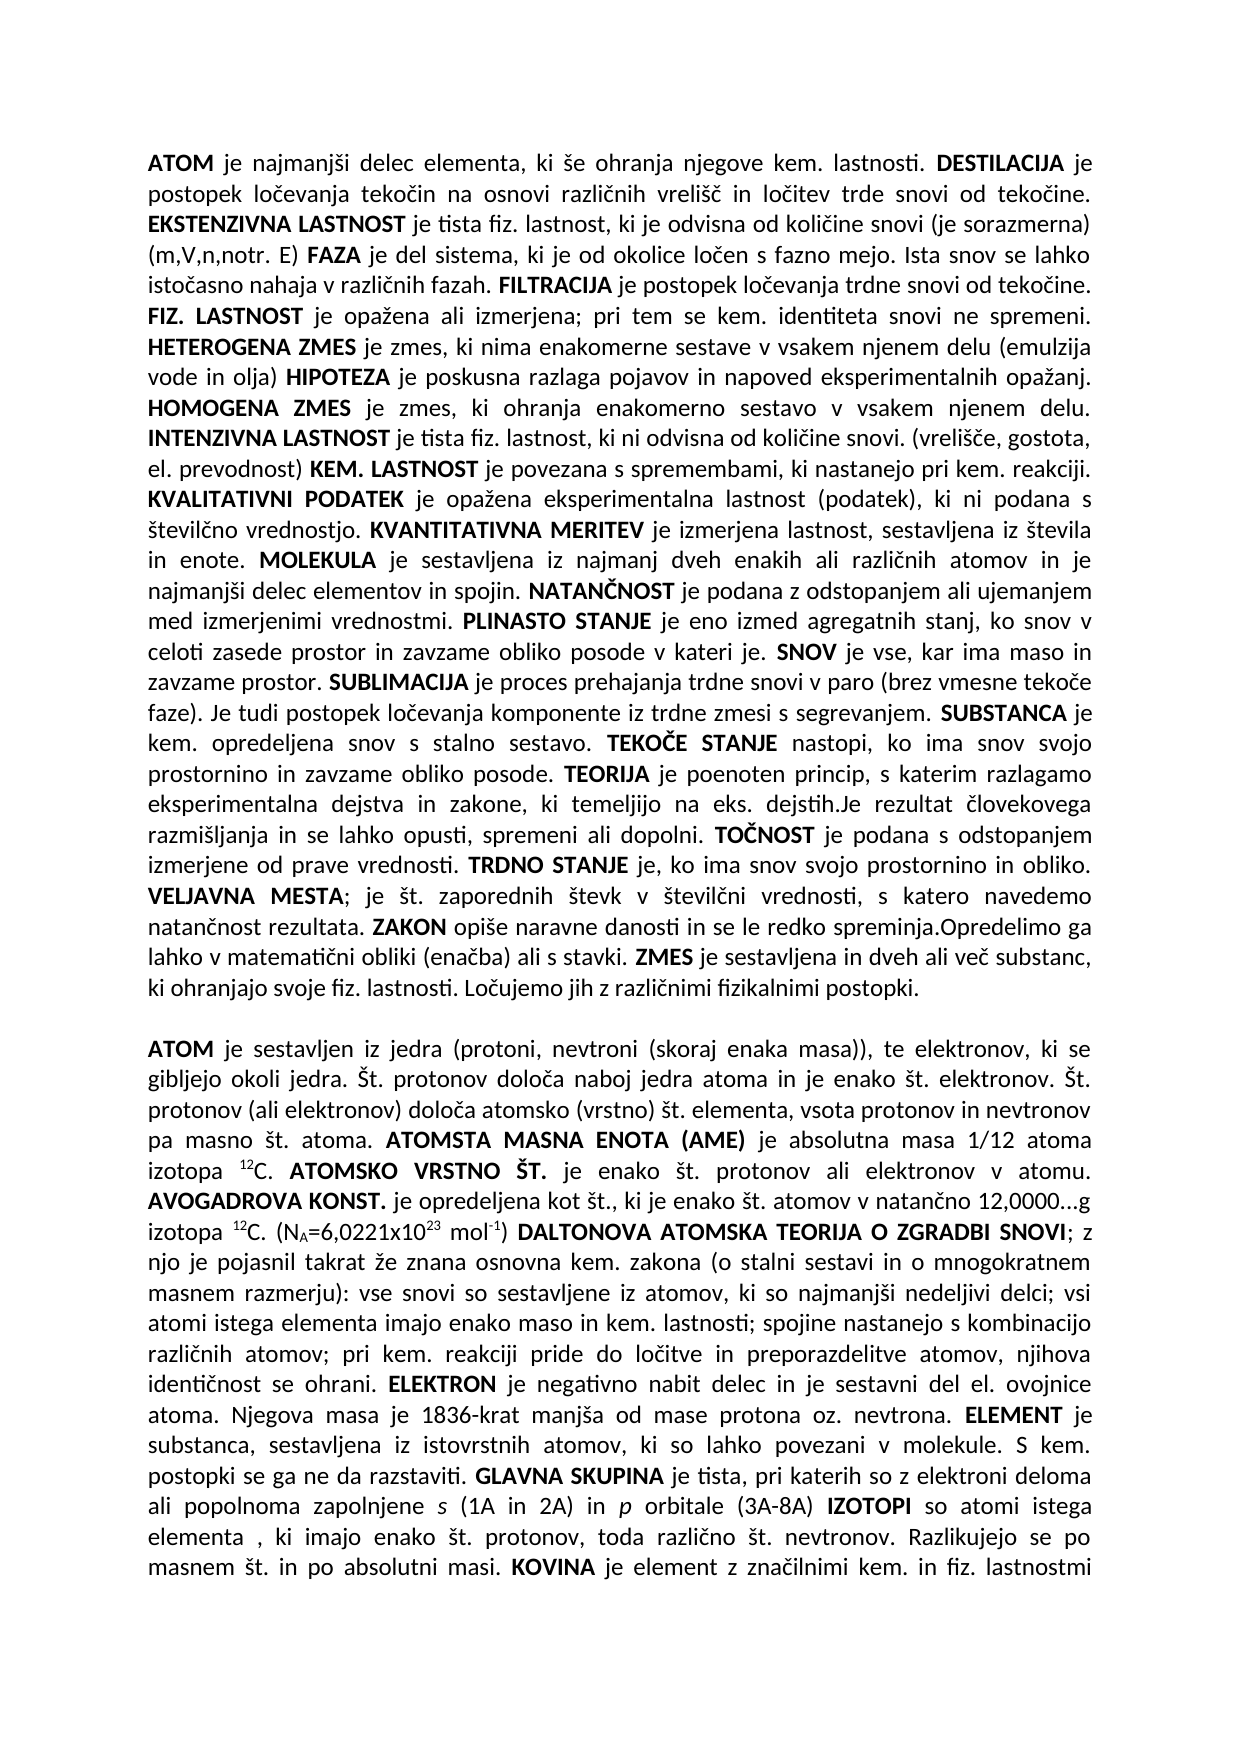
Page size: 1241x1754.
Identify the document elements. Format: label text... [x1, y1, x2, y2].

text ATOM je sestavljen iz jedra (protoni, nevtroni (skoraj enaka masa)), te elektronov, ki se gibljejo okoli jedra. Št. protonov določa naboj jedra atoma in je enako št. elektronov. Št. protonov (ali elektronov) določa atomsko (vrstno) št. elementa, vsota protonov in nevtronov pa masno št. atoma. ATOMSTA MASNA ENOTA (AME) je absolutna masa 1/12 atoma izotopa 12C. ATOMSKO VRSTNO ŠT. je enako št. protonov ali elektronov v atomu. AVOGADROVA KONST. je opredeljena kot št., ki je enako št. atomov v natančno 12,0000...g izotopa 12C. (NA=6,0221x1023 mol-1) DALTONOVA ATOMSKA TEORIJA O ZGRADBI SNOVI; z njo je pojasnil takrat že znana osnovna kem. zakona (o stalni sestavi in o mnogokratnem masnem razmerju): vse snovi so sestavljene iz atomov, ki so najmanjši nedeljivi delci; vsi atomi istega elementa imajo enako maso in kem. lastnosti; spojine nastanejo s kombinacijo različnih atomov; pri kem. reakciji pride do ločitve in preporazdelitve atomov, njihova identičnost se ohrani. ELEKTRON je negativno nabit delec in je sestavni del el. ovojnice atoma. Njegova masa je 1836-krat manjša od mase protona oz. nevtrona. ELEMENT je substanca, sestavljena iz istovrstnih atomov, ki so lahko povezani v molekule. S kem. postopki se ga ne da razstaviti. GLAVNA SKUPINA je tista, pri katerih so z elektroni deloma ali popolnoma zapolnjene s (1A in 2A) in p orbitale (3A-8A) IZOTOPI so atomi istega elementa , ki imajo enako št. protonov, toda različno št. nevtronov. Razlikujejo se po masnem št. in po absolutni masi. KOVINA je element z značilnimi kem. in fiz. lastnostmi [148, 1033, 1093, 1582]
text ATOM je najmanjši delec elementa, ki še ohranja njegove kem. lastnosti. DESTILACIJA je postopek ločevanja tekočin na osnovi različnih vrelišč in ločitev trde snovi od tekočine. EKSTENZIVNA LASTNOST je tista fiz. lastnost, ki je odvisna od količine snovi (je sorazmerna) (m,V,n,notr. E) FAZA je del sistema, ki je od okolice ločen s fazno mejo. Ista snov se lahko istočasno nahaja v različnih fazah. FILTRACIJA je postopek ločevanja trdne snovi od tekočine. FIZ. LASTNOST je opažena ali izmerjena; pri tem se kem. identiteta snovi ne spremeni. HETEROGENA ZMES je zmes, ki nima enakomerne sestave v vsakem njenem delu (emulzija vode in olja) HIPOTEZA je poskusna razlaga pojavov in napoved eksperimentalnih opažanj. HOMOGENA ZMES je zmes, ki ohranja enakomerno sestavo v vsakem njenem delu. INTENZIVNA LASTNOST je tista fiz. lastnost, ki ni odvisna od količine snovi. (vrelišče, gostota, el. prevodnost) KEM. LASTNOST je povezana s spremembami, ki nastanejo pri kem. reakciji. KVALITATIVNI PODATEK je opažena eksperimentalna lastnost (podatek), ki ni podana s številčno vrednostjo. KVANTITATIVNA MERITEV je izmerjena lastnost, sestavljena iz števila in enote. MOLEKULA je sestavljena iz najmanj dveh enakih ali različnih atomov in je najmanjši delec elementov in spojin. NATANČNOST je podana z odstopanjem ali ujemanjem med izmerjenimi vrednostmi. PLINASTO STANJE je eno izmed agregatnih stanj, ko snov v celoti zasede prostor in zavzame obliko posode v kateri je. SNOV je vse, kar ima maso in zavzame prostor. SUBLIMACIJA je proces prehajanja trdne snovi v paro (brez vmesne tekoče faze). Je tudi postopek ločevanja komponente iz trdne zmesi s segrevanjem. SUBSTANCA je kem. opredeljena snov s stalno sestavo. TEKOČE STANJE nastopi, ko ima snov svojo prostornino in zavzame obliko posode. TEORIJA je poenoten princip, s katerim razlagamo eksperimentalna dejstva in zakone, ki temeljijo na eks. dejstih.Je rezultat človekovega razmišljanja in se lahko opusti, spremeni ali dopolni. TOČNOST je podana s odstopanjem izmerjene od prave vrednosti. TRDNO STANJE je, ko ima snov svojo prostornino in obliko. VELJAVNA MESTA; je št. zaporednih števk v številčni vrednosti, s katero navedemo natančnost rezultata. ZAKON opiše naravne danosti in se le redko spreminja.Opredelimo ga lahko v matematični obliki (enačba) ali s stavki. ZMES je sestavljena in dveh ali več substanc, ki ohranjajo svoje fiz. lastnosti. Ločujemo jih z različnimi fizikalnimi postopki. [148, 148, 1093, 1002]
